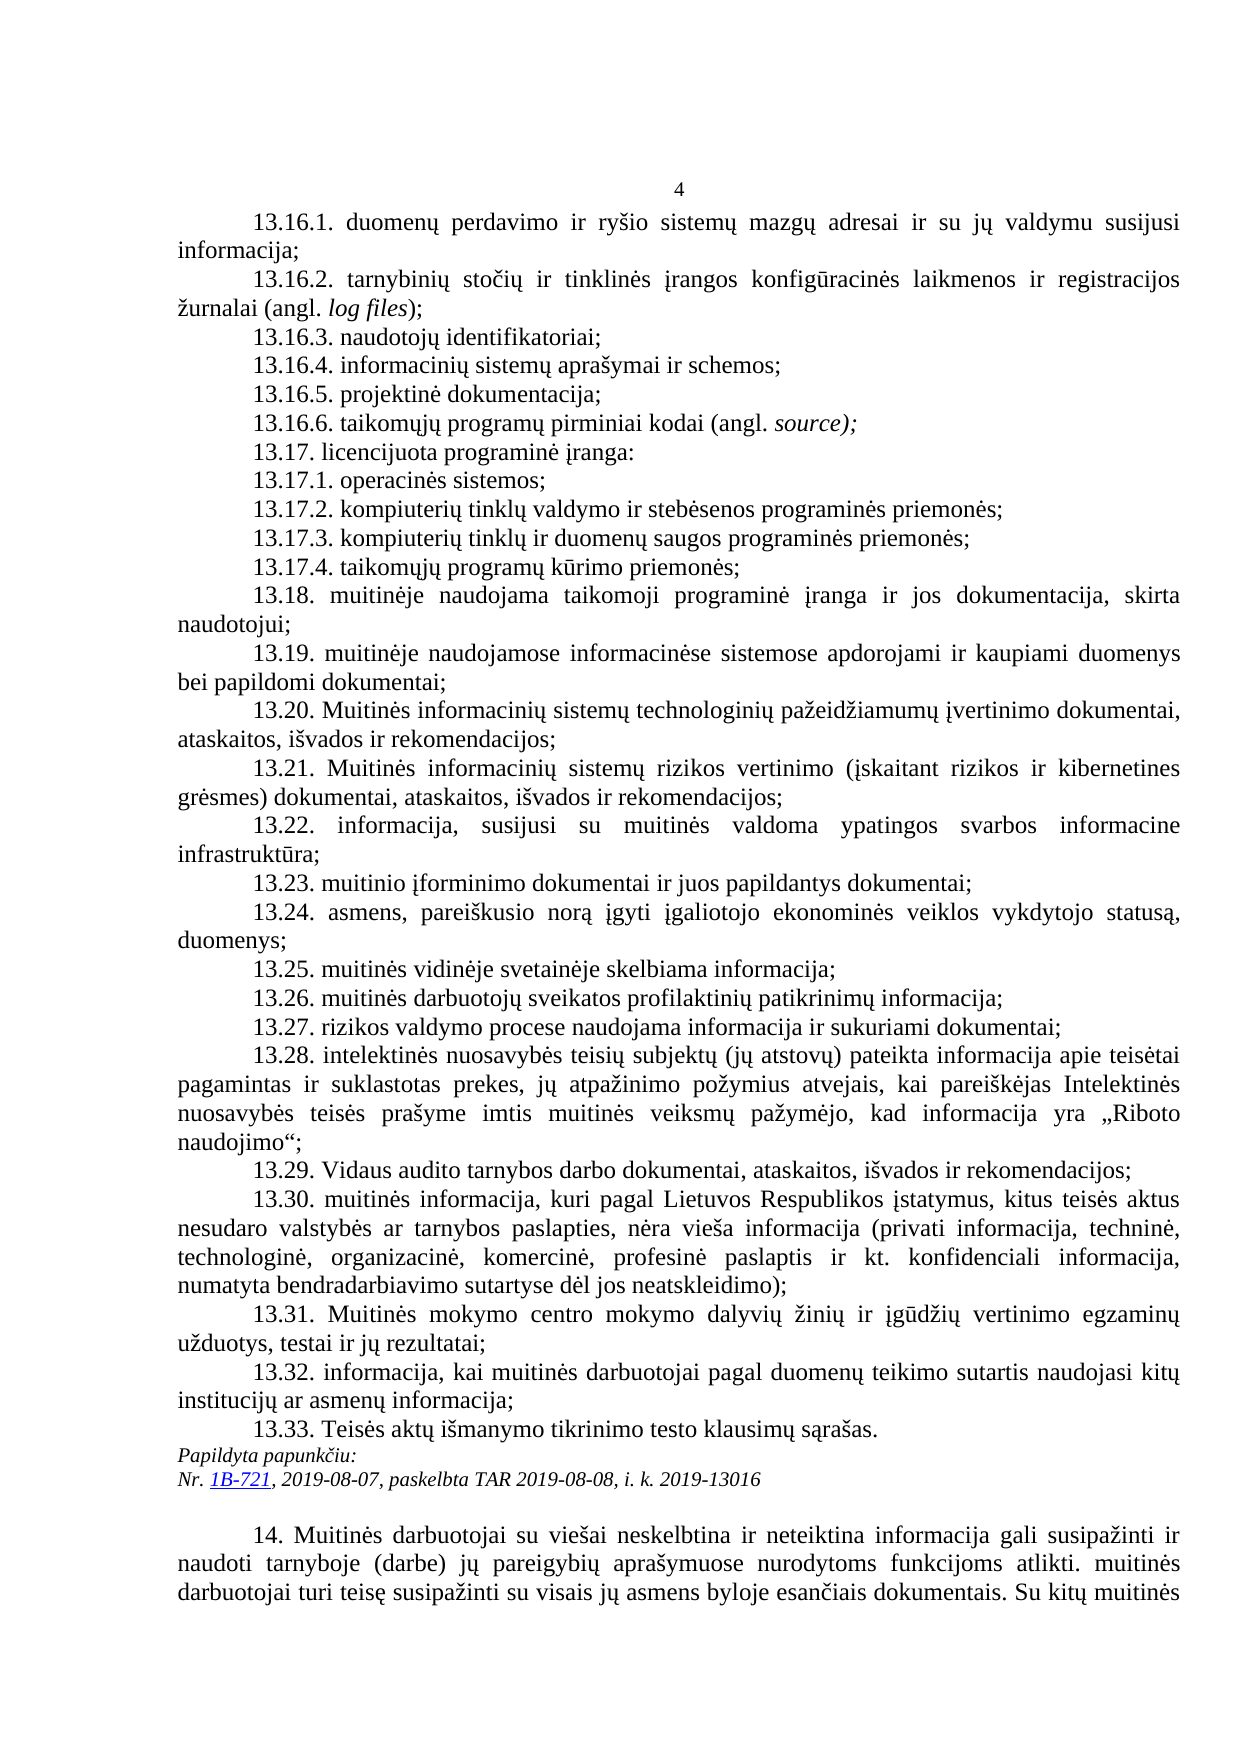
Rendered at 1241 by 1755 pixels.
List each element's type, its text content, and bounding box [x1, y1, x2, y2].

text 13.16.3. naudotojų identifikatoriai; [177, 322, 1181, 350]
text 13.16.6. taikomųjų programų pirminiai kodai (angl. source); [177, 408, 1181, 437]
text 13.17.4. taikomųjų programų kūrimo priemonės; [177, 552, 1181, 580]
text 13.29. Vidaus audito tarnybos darbo dokumentai, ataskaitos, išvados ir rekomendacijos; [177, 1155, 1181, 1184]
text 13.33. Teisės aktų išmanymo tikrinimo testo klausimų sąrašas. [177, 1414, 1181, 1443]
text Papildyta papunkčiu: [177, 1443, 1181, 1467]
text 13.21. Muitinės informacinių sistemų rizikos vertinimo (įskaitant rizikos ir kibernetines grėsmes) dokumentai, ataskaitos, išvados ir rekomendacijos; [177, 753, 1181, 810]
text 13.32. informacija, kai muitinės darbuotojai pagal duomenų teikimo sutartis naudojasi kitų institucijų ar asmenų informacija; [177, 1357, 1181, 1414]
text 13.17. licencijuota programinė įranga: [177, 437, 1181, 465]
text 13.19. muitinėje naudojamose informacinėse sistemose apdorojami ir kaupiami duomenys bei papildomi dokumentai; [177, 638, 1181, 695]
text 13.16.1. duomenų perdavimo ir ryšio sistemų mazgų adresai ir su jų valdymu susijusi informacija; [177, 207, 1181, 264]
text 13.16.2. tarnybinių stočių ir tinklinės įrangos konfigūracinės laikmenos ir registracijos žurnalai (angl. log files); [177, 264, 1181, 322]
text Nr. 1B-721, 2019-08-07, paskelbta TAR 2019-08-08, i. k. 2019-13016 [177, 1467, 1181, 1491]
text 13.16.4. informacinių sistemų aprašymai ir schemos; [177, 350, 1181, 379]
text 13.26. muitinės darbuotojų sveikatos profilaktinių patikrinimų informacija; [177, 983, 1181, 1012]
text 13.17.1. operacinės sistemos; [177, 465, 1181, 494]
text 13.25. muitinės vidinėje svetainėje skelbiama informacija; [177, 954, 1181, 983]
text 13.30. muitinės informacija, kuri pagal Lietuvos Respublikos įstatymus, kitus teisės aktus nesudaro valstybės ar tarnybos paslapties, nėra vieša informacija (privati informacija, techninė, technologinė, organizacinė, komercinė, profesinė paslaptis ir kt. konfidenciali informacija, numatyta bendradarbiavimo sutartyse dėl jos neatskleidimo); [177, 1184, 1181, 1299]
text 14. Muitinės darbuotojai su viešai neskelbtina ir neteiktina informacija gali susipažinti ir naudoti tarnyboje (darbe) jų pareigybių aprašymuose nurodytoms funkcijoms atlikti. muitinės darbuotojai turi teisę susipažinti su visais jų asmens byloje esančiais dokumentais. Su kitų muitinės [177, 1520, 1181, 1606]
text 13.17.2. kompiuterių tinklų valdymo ir stebėsenos programinės priemonės; [177, 494, 1181, 523]
text 13.17.3. kompiuterių tinklų ir duomenų saugos programinės priemonės; [177, 523, 1181, 552]
text 13.18. muitinėje naudojama taikomoji programinė įranga ir jos dokumentacija, skirta naudotojui; [177, 580, 1181, 638]
text 13.24. asmens, pareiškusio norą įgyti įgaliotojo ekonominės veiklos vykdytojo statusą, duomenys; [177, 897, 1181, 954]
text 13.22. informacija, susijusi su muitinės valdoma ypatingos svarbos informacine infrastruktūra; [177, 810, 1181, 868]
text 13.31. Muitinės mokymo centro mokymo dalyvių žinių ir įgūdžių vertinimo egzaminų užduotys, testai ir jų rezultatai; [177, 1299, 1181, 1357]
text 13.28. intelektinės nuosavybės teisių subjektų (jų atstovų) pateikta informacija apie teisėtai pagamintas ir suklastotas prekes, jų atpažinimo požymius atvejais, kai pareiškėjas Intelektinės nuosavybės teisės prašyme imtis muitinės veiksmų pažymėjo, kad informacija yra „Riboto naudojimo“; [177, 1040, 1181, 1155]
text 13.16.5. projektinė dokumentacija; [177, 379, 1181, 408]
text 13.23. muitinio įforminimo dokumentai ir juos papildantys dokumentai; [177, 868, 1181, 897]
text 13.27. rizikos valdymo procese naudojama informacija ir sukuriami dokumentai; [177, 1012, 1181, 1040]
text 13.20. Muitinės informacinių sistemų technologinių pažeidžiamumų įvertinimo dokumentai, ataskaitos, išvados ir rekomendacijos; [177, 695, 1181, 753]
